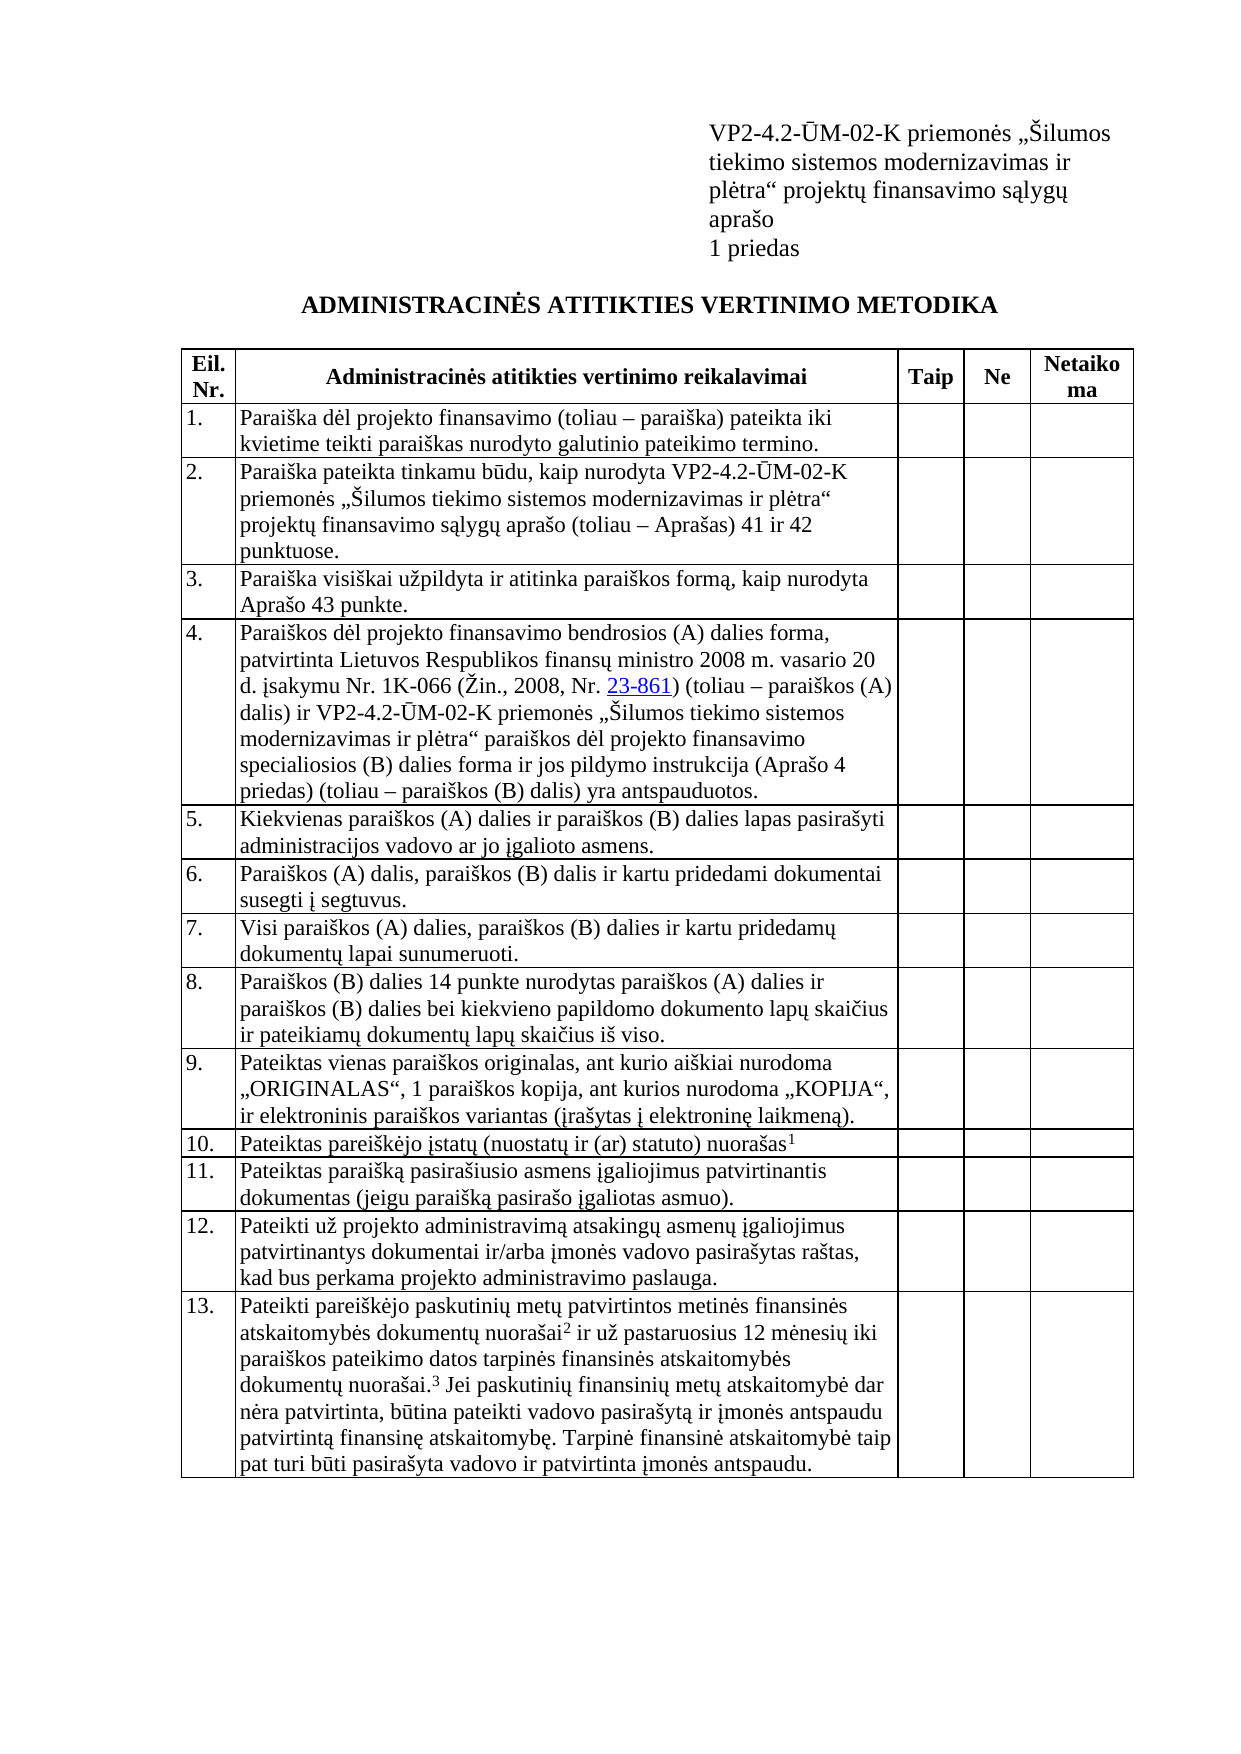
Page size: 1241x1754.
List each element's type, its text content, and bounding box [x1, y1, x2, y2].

table_cell [1031, 968, 1133, 1047]
table_cell 1. [182, 404, 235, 457]
table_cell [899, 806, 963, 858]
table_cell [1031, 458, 1133, 564]
text VP2-4.2-ŪM-02-K priemonės „Šilumos [709, 118, 1122, 147]
table_cell [1031, 565, 1133, 618]
table_cell [1031, 914, 1133, 967]
table_cell 9. [182, 1049, 235, 1128]
table_cell 7. [182, 914, 235, 967]
table_cell [899, 914, 963, 967]
table_cell 8. [182, 968, 235, 1047]
text plėtra“ projektų finansavimo sąlygų [177, 176, 1122, 204]
table_cell [965, 968, 1030, 1047]
table_cell 6. [182, 860, 235, 912]
table_header Ne [965, 350, 1030, 402]
table_cell [899, 404, 963, 457]
table_cell [965, 1130, 1030, 1156]
table_cell [965, 914, 1030, 967]
table_cell [965, 404, 1030, 457]
table_cell Paraiška dėl projekto finansavimo (toliau – paraiška) pateikta iki kvietime teikti paraiškas nurodyto galutinio pateikimo termino. [236, 404, 897, 457]
table_cell [965, 806, 1030, 858]
table_cell 10. [182, 1130, 235, 1156]
table_cell [1031, 860, 1133, 912]
text tiekimo sistemos modernizavimas ir [177, 147, 1122, 176]
table_cell [899, 1158, 963, 1210]
table_cell [899, 1212, 963, 1291]
table_cell [899, 1049, 963, 1128]
table_cell [965, 1158, 1030, 1210]
table_cell [1031, 1212, 1133, 1291]
table_cell [899, 1292, 963, 1477]
table_cell [899, 860, 963, 912]
table_header Netaikoma [1031, 350, 1133, 402]
table_cell Pateiktas paraišką pasirašiusio asmens įgaliojimus patvirtinantis dokumentas (jeigu paraišką pasirašo įgaliotas asmuo). [236, 1158, 897, 1210]
table_cell 11. [182, 1158, 235, 1210]
table_cell Paraiškos (A) dalis, paraiškos (B) dalis ir kartu pridedami dokumentai susegti į segtuvus. [236, 860, 897, 912]
table_cell [1031, 1130, 1133, 1156]
table_cell 12. [182, 1212, 235, 1291]
table_header Administracinės atitikties vertinimo reikalavimai [236, 350, 897, 402]
table_cell Kiekvienas paraiškos (A) dalies ir paraiškos (B) dalies lapas pasirašyti administracijos vadovo ar jo įgalioto asmens. [236, 806, 897, 858]
table_cell Pateiktas vienas paraiškos originalas, ant kurio aiškiai nurodoma „ORIGINALAS“, 1 paraiškos kopija, ant kurios nurodoma „KOPIJA“, ir elektroninis paraiškos variantas (įrašytas į elektroninę laikmeną). [236, 1049, 897, 1128]
text 1 priedas [177, 233, 1122, 262]
table_cell [899, 620, 963, 804]
table_cell [899, 968, 963, 1047]
table_cell Paraiška pateikta tinkamu būdu, kaip nurodyta VP2-4.2-ŪM-02-K priemonės „Šilumos tiekimo sistemos modernizavimas ir plėtra“ projektų finansavimo sąlygų aprašo (toliau – Aprašas) 41 ir 42 punktuose. [236, 458, 897, 564]
table_cell [965, 565, 1030, 618]
table_cell [1031, 1049, 1133, 1128]
table_cell 13. [182, 1292, 235, 1477]
table_header Eil. Nr. [182, 350, 235, 402]
table_cell 5. [182, 806, 235, 858]
table_cell [899, 1130, 963, 1156]
table_cell [1031, 404, 1133, 457]
table_cell Paraiškos (B) dalies 14 punkte nurodytas paraiškos (A) dalies ir paraiškos (B) dalies bei kiekvieno papildomo dokumento lapų skaičius ir pateikiamų dokumentų lapų skaičius iš viso. [236, 968, 897, 1047]
table_cell Paraiška visiškai užpildyta ir atitinka paraiškos formą, kaip nurodyta Aprašo 43 punkte. [236, 565, 897, 618]
table_cell 2. [182, 458, 235, 564]
table_cell [899, 565, 963, 618]
table_cell [899, 458, 963, 564]
table_cell [965, 1292, 1030, 1477]
table_cell Pateikti pareiškėjo paskutinių metų patvirtintos metinės finansinės atskaitomybės dokumentų nuorašai2 ir už pastaruosius 12 mėnesių iki paraiškos pateikimo datos tarpinės finansinės atskaitomybės dokumentų nuorašai.3 Jei paskutinių finansinių metų atskaitomybė dar nėra patvirtinta, būtina pateikti vadovo pasirašytą ir įmonės antspaudu patvirtintą finansinę atskaitomybę. Tarpinė finansinė atskaitomybė taip pat turi būti pasirašyta vadovo ir patvirtinta įmonės antspaudu. [236, 1292, 897, 1477]
table_cell [1031, 1158, 1133, 1210]
table_cell Visi paraiškos (A) dalies, paraiškos (B) dalies ir kartu pridedamų dokumentų lapai sunumeruoti. [236, 914, 897, 967]
table_cell [965, 860, 1030, 912]
table_header Taip [899, 350, 963, 402]
text aprašo [177, 204, 1122, 233]
table_cell Pateikti už projekto administravimą atsakingų asmenų įgaliojimus patvirtinantys dokumentai ir/arba įmonės vadovo pasirašytas raštas, kad bus perkama projekto administravimo paslauga. [236, 1212, 897, 1291]
table_cell Paraiškos dėl projekto finansavimo bendrosios (A) dalies forma, patvirtinta Lietuvos Respublikos finansų ministro 2008 m. vasario 20 d. įsakymu Nr. 1K-066 (Žin., 2008, Nr. 23-861) (toliau – paraiškos (A) dalis) ir VP2-4.2-ŪM-02-K priemonės „Šilumos tiekimo sistemos modernizavimas ir plėtra“ paraiškos dėl projekto finansavimo specialiosios (B) dalies forma ir jos pildymo instrukcija (Aprašo 4 priedas) (toliau – paraiškos (B) dalis) yra antspauduotos. [236, 620, 897, 804]
table_cell Pateiktas pareiškėjo įstatų (nuostatų ir (ar) statuto) nuorašas1 [236, 1130, 897, 1156]
table_cell [1031, 1292, 1133, 1477]
table_cell [965, 1049, 1030, 1128]
table_cell [965, 1212, 1030, 1291]
table_cell [965, 620, 1030, 804]
table_cell [1031, 806, 1133, 858]
table_cell [1031, 620, 1133, 804]
text ADMINISTRACINĖS ATITIKTIES VERTINIMO METODIKA [177, 291, 1122, 319]
table_cell 3. [182, 565, 235, 618]
table_cell 4. [182, 620, 235, 804]
table_cell [965, 458, 1030, 564]
